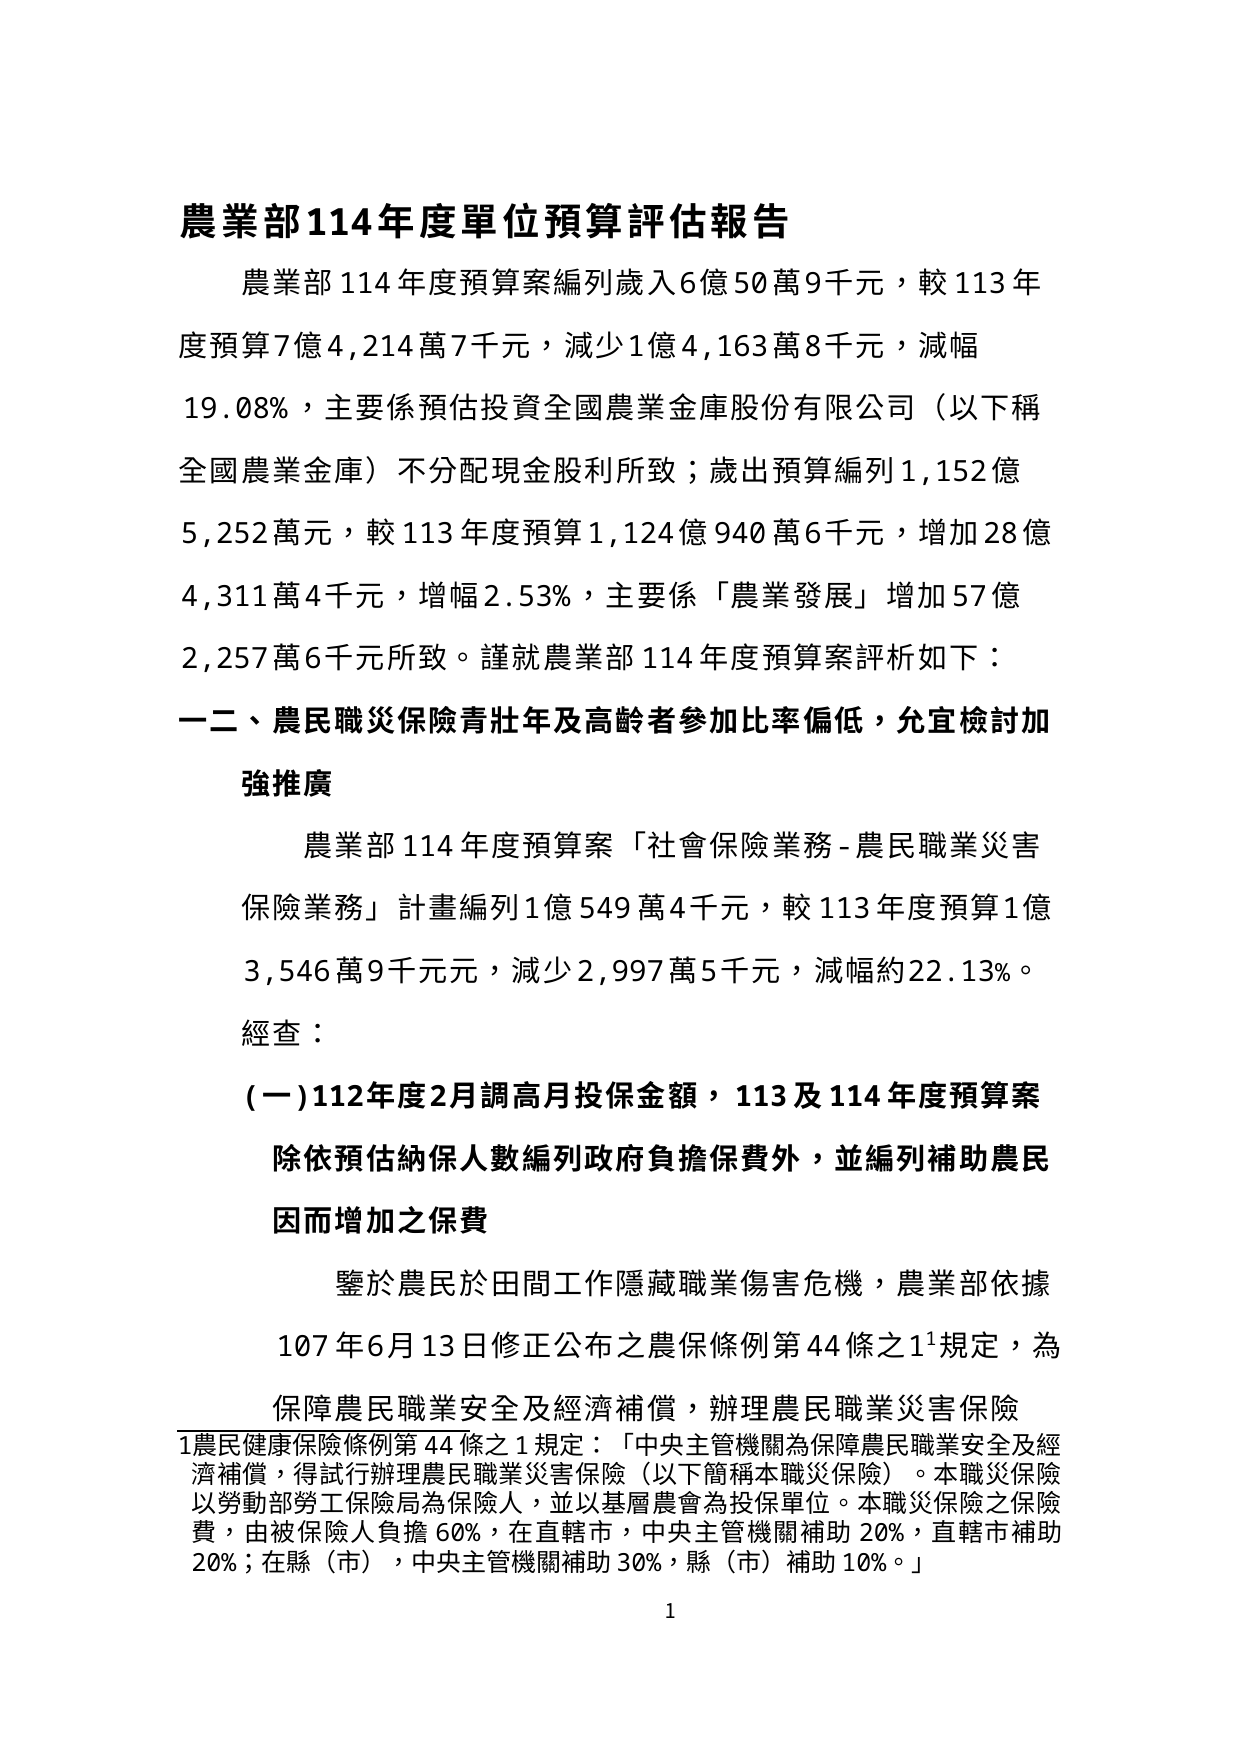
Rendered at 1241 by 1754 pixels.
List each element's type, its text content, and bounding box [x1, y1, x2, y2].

text 農業部114年度單位預算評估報告 [177, 177, 1063, 240]
text 農民健康保險條例第44條之1規定：「中央主管機關為保障農民職業安全及經濟補償，得試行辦理農民職業災害保險（以下簡稱本職災保險）。本職災保險以勞動部勞工保險局為保險人，並以基層農會為投保單位。本職災保險之保險費，由被保險人負擔60%，在直轄市，中央主管機關補助20%，直轄市補助20%；在縣（市），中央主管機關補助30%，縣（市）補助10%。」 [177, 1431, 1063, 1577]
text (一)112年度2月調高月投保金額，113及114年度預算案除依預估納保人數編列政府負擔保費外，並編列補助農民因而增加之保費 [236, 1052, 1063, 1240]
text 鑒於農民於田間工作隱藏職業傷害危機，農業部依據107年6月13日修正公布之農保條例第44條之1規定，為保障農民職業安全及經濟補償，辦理農民職業災害保險 [266, 1240, 1063, 1427]
text 農業部114年度預算案編列歲入6億50萬9千元，較113年度預算7億4,214萬7千元，減少1億4,163萬8千元，減幅19.08%，主要係預估投資全國農業金庫股份有限公司（以下稱全國農業金庫）不分配現金股利所致；歲出預算編列1,152億5,252萬元，較113年度預算1,124億940萬6千元，增加28億4,311萬4千元，增幅2.53%，主要係「農業發展」增加57億2,257萬6千元所致。謹就農業部114年度預算案評析如下： [177, 240, 1063, 677]
text 一二、農民職災保險青壯年及高齡者參加比率偏低，允宜檢討加強推廣 [177, 677, 1063, 802]
text 農業部114年度預算案「社會保險業務-農民職業災害保險業務」計畫編列1億549萬4千元，較113年度預算1億3,546萬9千元元，減少2,997萬5千元，減幅約22.13%。經查： [236, 802, 1063, 1052]
